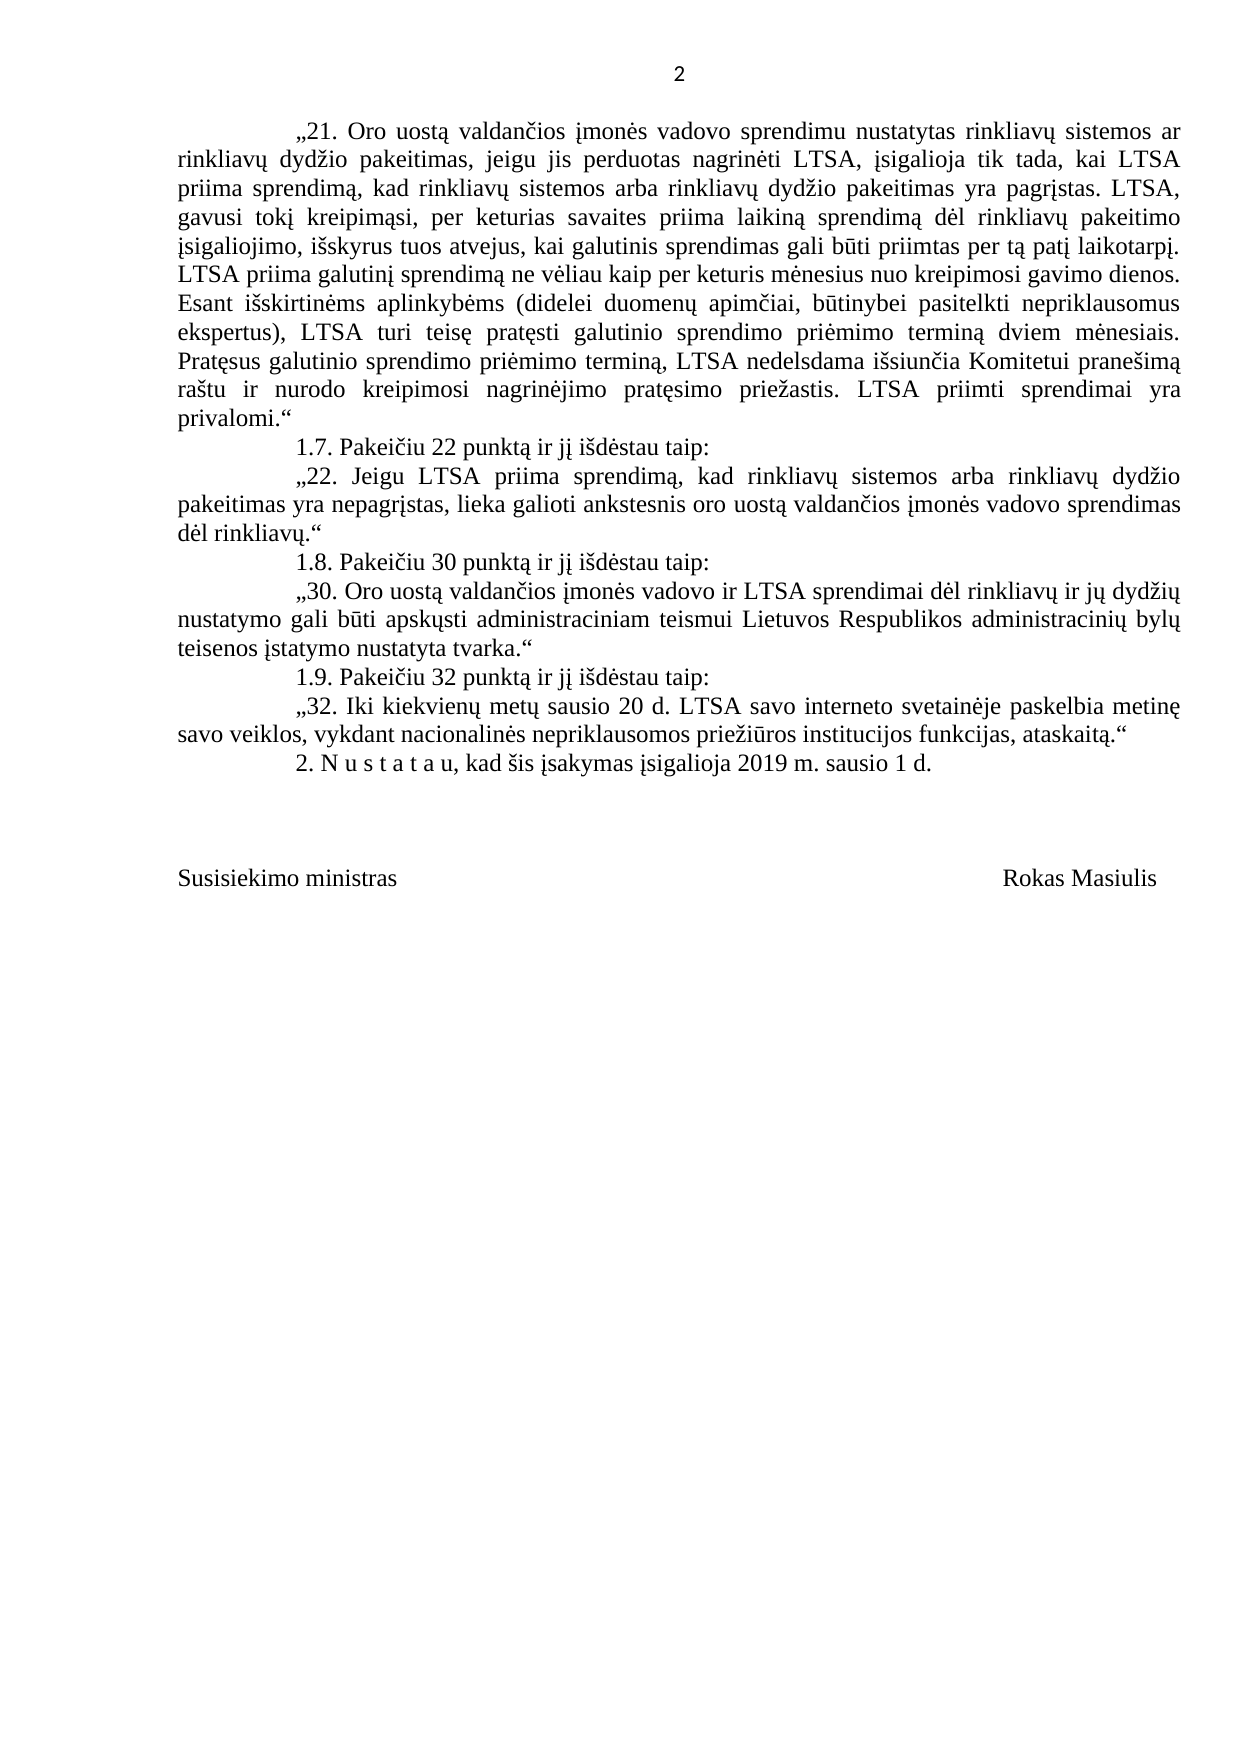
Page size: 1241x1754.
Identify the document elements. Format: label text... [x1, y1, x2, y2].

text 1.9. Pakeičiu 32 punktą ir jį išdėstau taip: [177, 662, 1181, 691]
text „32. Iki kiekvienų metų sausio 20 d. LTSA savo interneto svetainėje paskelbia metinę savo veiklos, vykdant nacionalinės nepriklausomos priežiūros institucijos funkcijas, ataskaitą.“ [177, 691, 1181, 748]
text 2. N u s t a t a u, kad šis įsakymas įsigalioja 2019 m. sausio 1 d. [177, 748, 1181, 777]
text „22. Jeigu LTSA priima sprendimą, kad rinkliavų sistemos arba rinkliavų dydžio pakeitimas yra nepagrįstas, lieka galioti ankstesnis oro uostą valdančios įmonės vadovo sprendimas dėl rinkliavų.“ [177, 461, 1181, 547]
text 1.7. Pakeičiu 22 punktą ir jį išdėstau taip: [177, 432, 1181, 461]
text „30. Oro uostą valdančios įmonės vadovo ir LTSA sprendimai dėl rinkliavų ir jų dydžių nustatymo gali būti apskųsti administraciniam teismui Lietuvos Respublikos administracinių bylų teisenos įstatymo nustatyta tvarka.“ [177, 576, 1181, 662]
text 1.8. Pakeičiu 30 punktą ir jį išdėstau taip: [177, 547, 1181, 576]
text „21. Oro uostą valdančios įmonės vadovo sprendimu nustatytas rinkliavų sistemos ar rinkliavų dydžio pakeitimas, jeigu jis perduotas nagrinėti LTSA, įsigalioja tik tada, kai LTSA priima sprendimą, kad rinkliavų sistemos arba rinkliavų dydžio pakeitimas yra pagrįstas. LTSA, gavusi tokį kreipimąsi, per keturias savaites priima laikiną sprendimą dėl rinkliavų pakeitimo įsigaliojimo, išskyrus tuos atvejus, kai galutinis sprendimas gali būti priimtas per tą patį laikotarpį. LTSA priima galutinį sprendimą ne vėliau kaip per keturis mėnesius nuo kreipimosi gavimo dienos. Esant išskirtinėms aplinkybėms (didelei duomenų apimčiai, būtinybei pasitelkti nepriklausomus ekspertus), LTSA turi teisę pratęsti galutinio sprendimo priėmimo terminą dviem mėnesiais. Pratęsus galutinio sprendimo priėmimo terminą, LTSA nedelsdama išsiunčia Komitetui pranešimą raštu ir nurodo kreipimosi nagrinėjimo pratęsimo priežastis. LTSA priimti sprendimai yra privalomi.“ [177, 116, 1181, 432]
text Susisiekimo ministras Rokas Masiulis [177, 863, 1181, 892]
